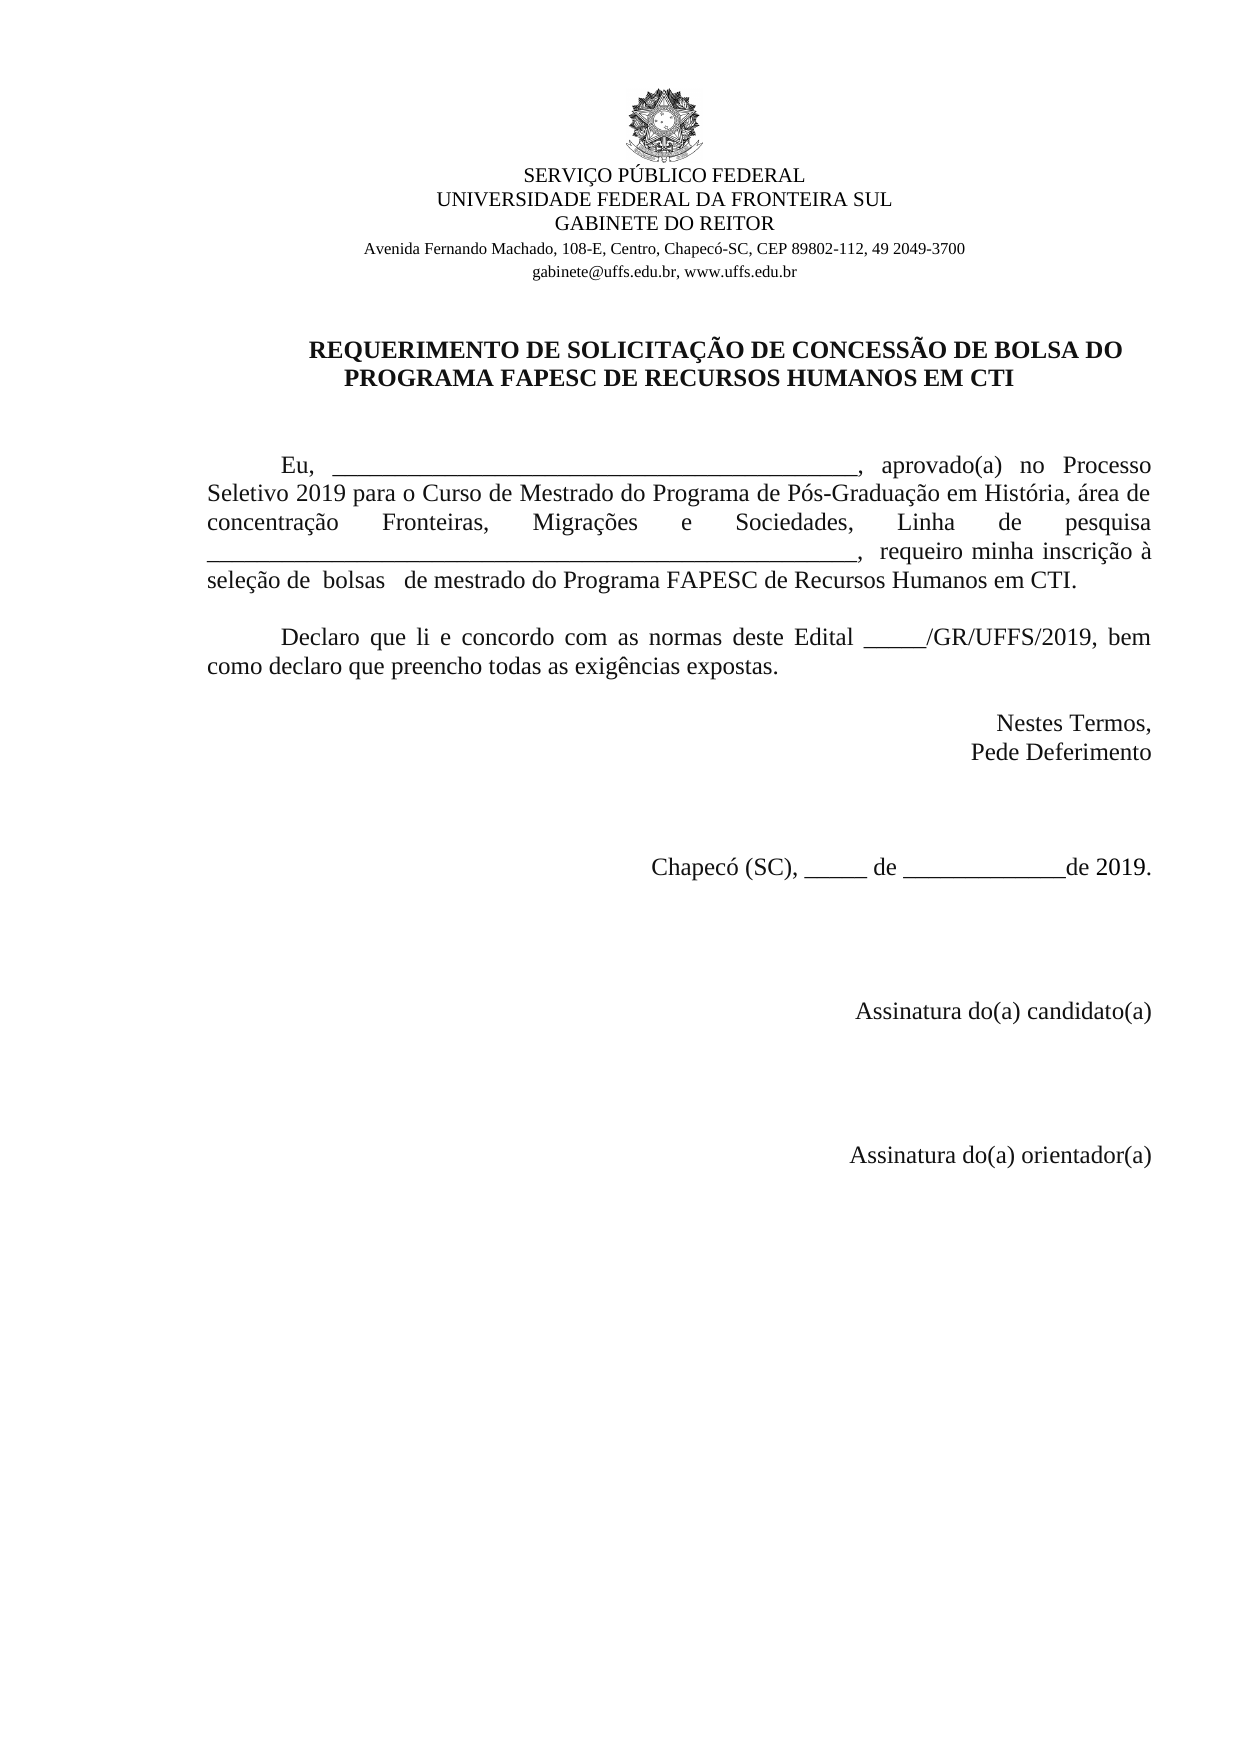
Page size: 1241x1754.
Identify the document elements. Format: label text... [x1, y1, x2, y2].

text Chapecó (SC), _____ de _____________de 2019. [207, 852, 1152, 881]
text REQUERIMENTO DE SOLICITAÇÃO DE CONCESSÃO DE BOLSA DO PROGRAMA FAPESC DE RECURSOS HUMANOS EM CTI [207, 335, 1152, 392]
text Declaro que li e concordo com as normas deste Edital _____/GR/UFFS/2019, bem como declaro que preencho todas as exigências expostas. [207, 622, 1152, 680]
text Nestes Termos, [207, 708, 1152, 737]
text Pede Deferimento [207, 737, 1152, 766]
text Assinatura do(a) candidato(a) [207, 996, 1152, 1025]
text Assinatura do(a) orientador(a) [207, 1140, 1152, 1168]
text Eu, __________________________________________, aprovado(a) no Processo Seletivo 2019 para o Curso de Mestrado do Programa de Pós-Graduação em História, área de concentração Fronteiras, Migrações e Sociedades, Linha de pesquisa ____________________________________________________, requeiro minha inscrição à seleção de bolsas de mestrado do Programa FAPESC de Recursos Humanos em CTI. [207, 450, 1152, 593]
